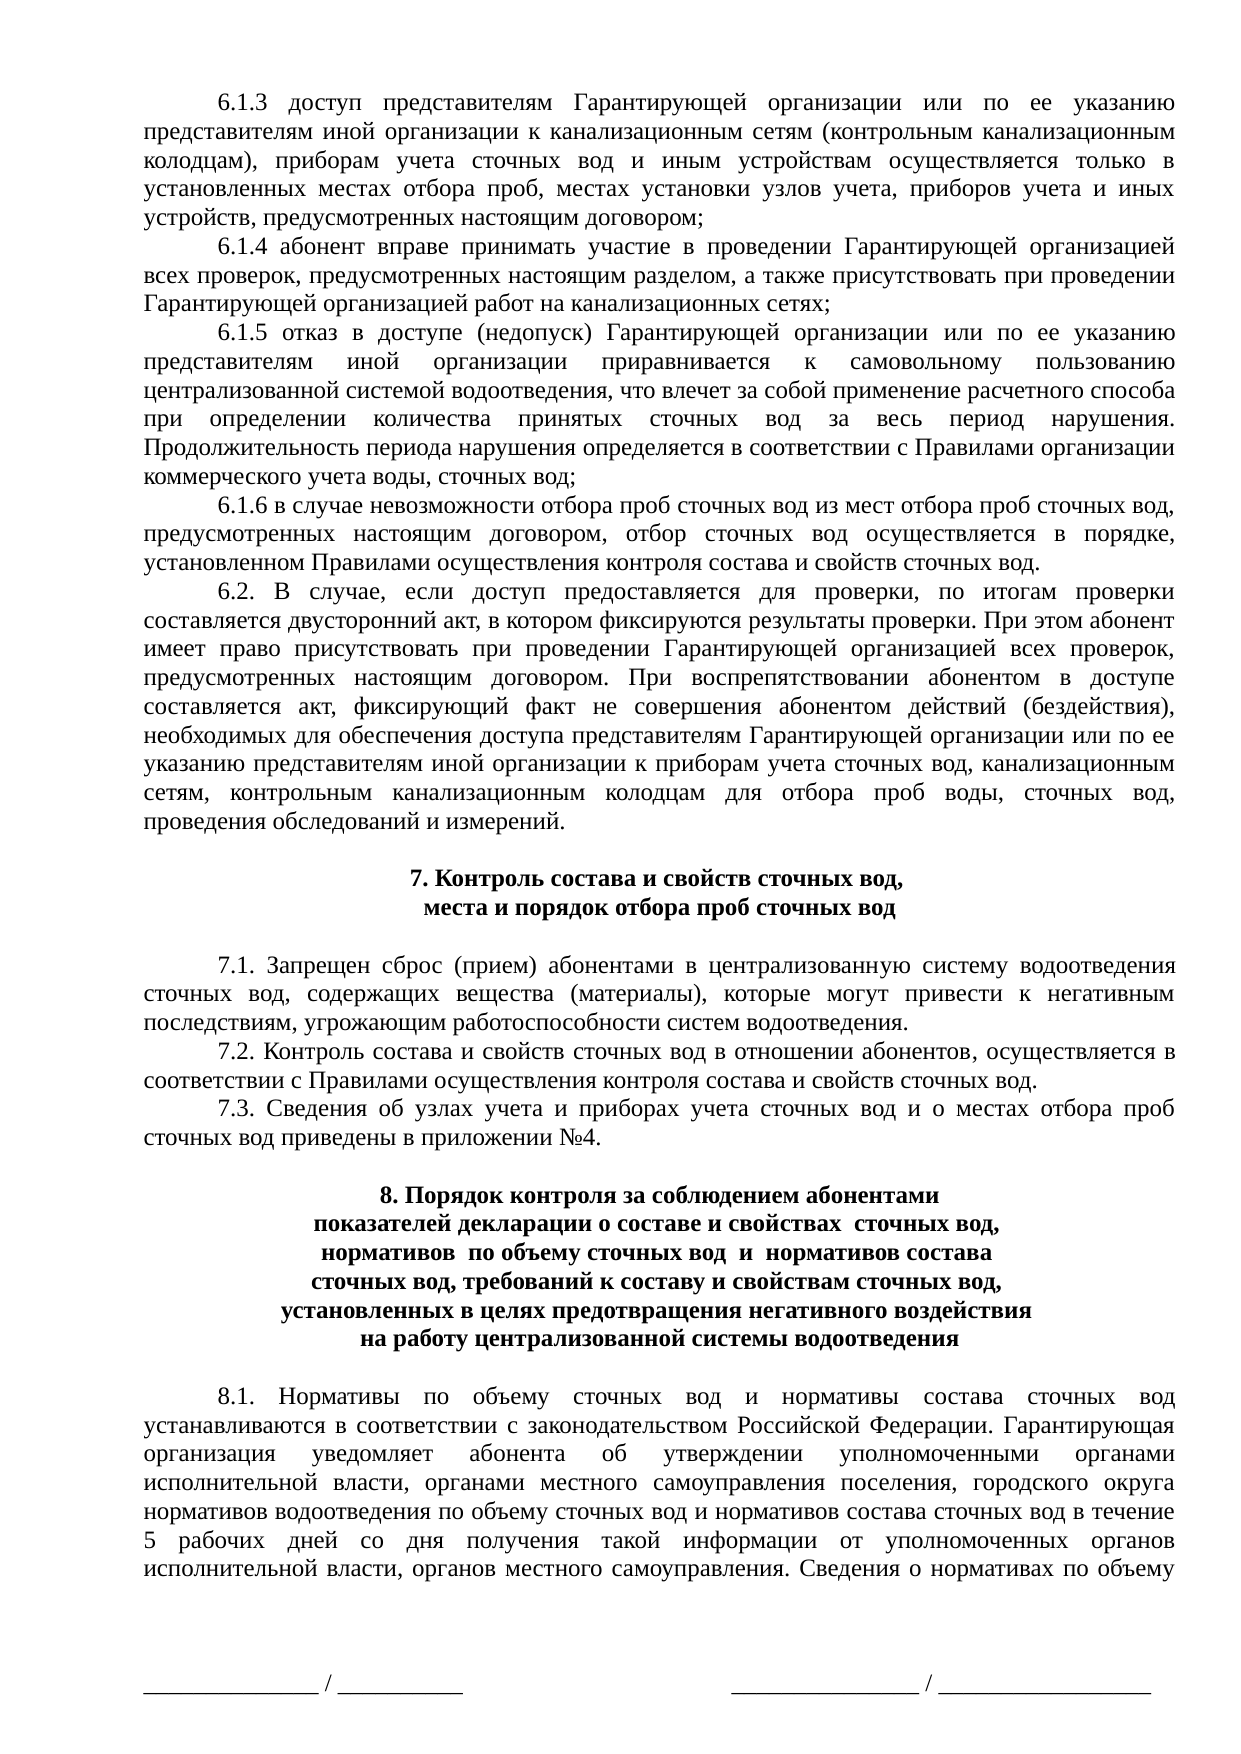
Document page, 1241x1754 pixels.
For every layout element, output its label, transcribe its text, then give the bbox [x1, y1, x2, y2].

text 6.1.4 абонент вправе принимать участие в проведении Гарантирующей организацией всех проверок, предусмотренных настоящим разделом, а также присутствовать при проведении Гарантирующей организацией работ на канализационных сетях; [143, 231, 1176, 317]
text нормативов по объему сточных вод и нормативов состава [143, 1237, 1176, 1266]
text 6.1.3 доступ представителям Гарантирующей организации или по ее указанию представителям иной организации к канализационным сетям (контрольным канализационным колодцам), приборам учета сточных вод и иным устройствам осуществляется только в установленных местах отбора проб, местах установки узлов учета, приборов учета и иных устройств, предусмотренных настоящим договором; [143, 87, 1176, 231]
text 7.2. Контроль состава и свойств сточных вод в отношении абонентов, осуществляется в соответствии с Правилами осуществления контроля состава и свойств сточных вод. [143, 1036, 1176, 1093]
text 8.1. Нормативы по объему сточных вод и нормативы состава сточных вод устанавливаются в соответствии с законодательством Российской Федерации. Гарантирующая организация уведомляет абонента об утверждении уполномоченными органами исполнительной власти, органами местного самоуправления поселения, городского округа нормативов водоотведения по объему сточных вод и нормативов состава сточных вод в течение 5 рабочих дней со дня получения такой информации от уполномоченных органов исполнительной власти, органов местного самоуправления. Сведения о нормативах по объему [143, 1381, 1176, 1582]
text 6.2. В случае, если доступ предоставляется для проверки, по итогам проверки составляется двусторонний акт, в котором фиксируются результаты проверки. При этом абонент имеет право присутствовать при проведении Гарантирующей организацией всех проверок, предусмотренных настоящим договором. При воспрепятствовании абонентом в доступе составляется акт, фиксирующий факт не совершения абонентом действий (бездействия), необходимых для обеспечения доступа представителям Гарантирующей организации или по ее указанию представителям иной организации к приборам учета сточных вод, канализационным сетям, контрольным канализационным колодцам для отбора проб воды, сточных вод, проведения обследований и измерений. [143, 576, 1176, 835]
text 7. Контроль состава и свойств сточных вод, [143, 863, 1176, 892]
text показателей декларации о составе и свойствах сточных вод, [143, 1208, 1176, 1237]
text места и порядок отбора проб сточных вод [143, 892, 1176, 921]
text 6.1.6 в случае невозможности отбора проб сточных вод из мест отбора проб сточных вод, предусмотренных настоящим договором, отбор сточных вод осуществляется в порядке, установленном Правилами осуществления контроля состава и свойств сточных вод. [143, 490, 1176, 576]
text 7.3. Сведения об узлах учета и приборах учета сточных вод и о местах отбора проб сточных вод приведены в приложении №4. [143, 1093, 1176, 1151]
text 7.1. Запрещен сброс (прием) абонентами в централизованную систему водоотведения сточных вод, содержащих вещества (материалы), которые могут привести к негативным последствиям, угрожающим работоспособности систем водоотведения. [143, 950, 1176, 1036]
text 8. Порядок контроля за соблюдением абонентами [143, 1180, 1176, 1208]
text установленных в целях предотвращения негативного воздействия [143, 1295, 1176, 1323]
text 6.1.5 отказ в доступе (недопуск) Гарантирующей организации или по ее указанию представителям иной организации приравнивается к самовольному пользованию централизованной системой водоотведения, что влечет за собой применение расчетного способа при определении количества принятых сточных вод за весь период нарушения. Продолжительность периода нарушения определяется в соответствии с Правилами организации коммерческого учета воды, сточных вод; [143, 317, 1176, 490]
text на работу централизованной системы водоотведения [143, 1323, 1176, 1352]
text сточных вод, требований к составу и свойствам сточных вод, [143, 1266, 1176, 1295]
